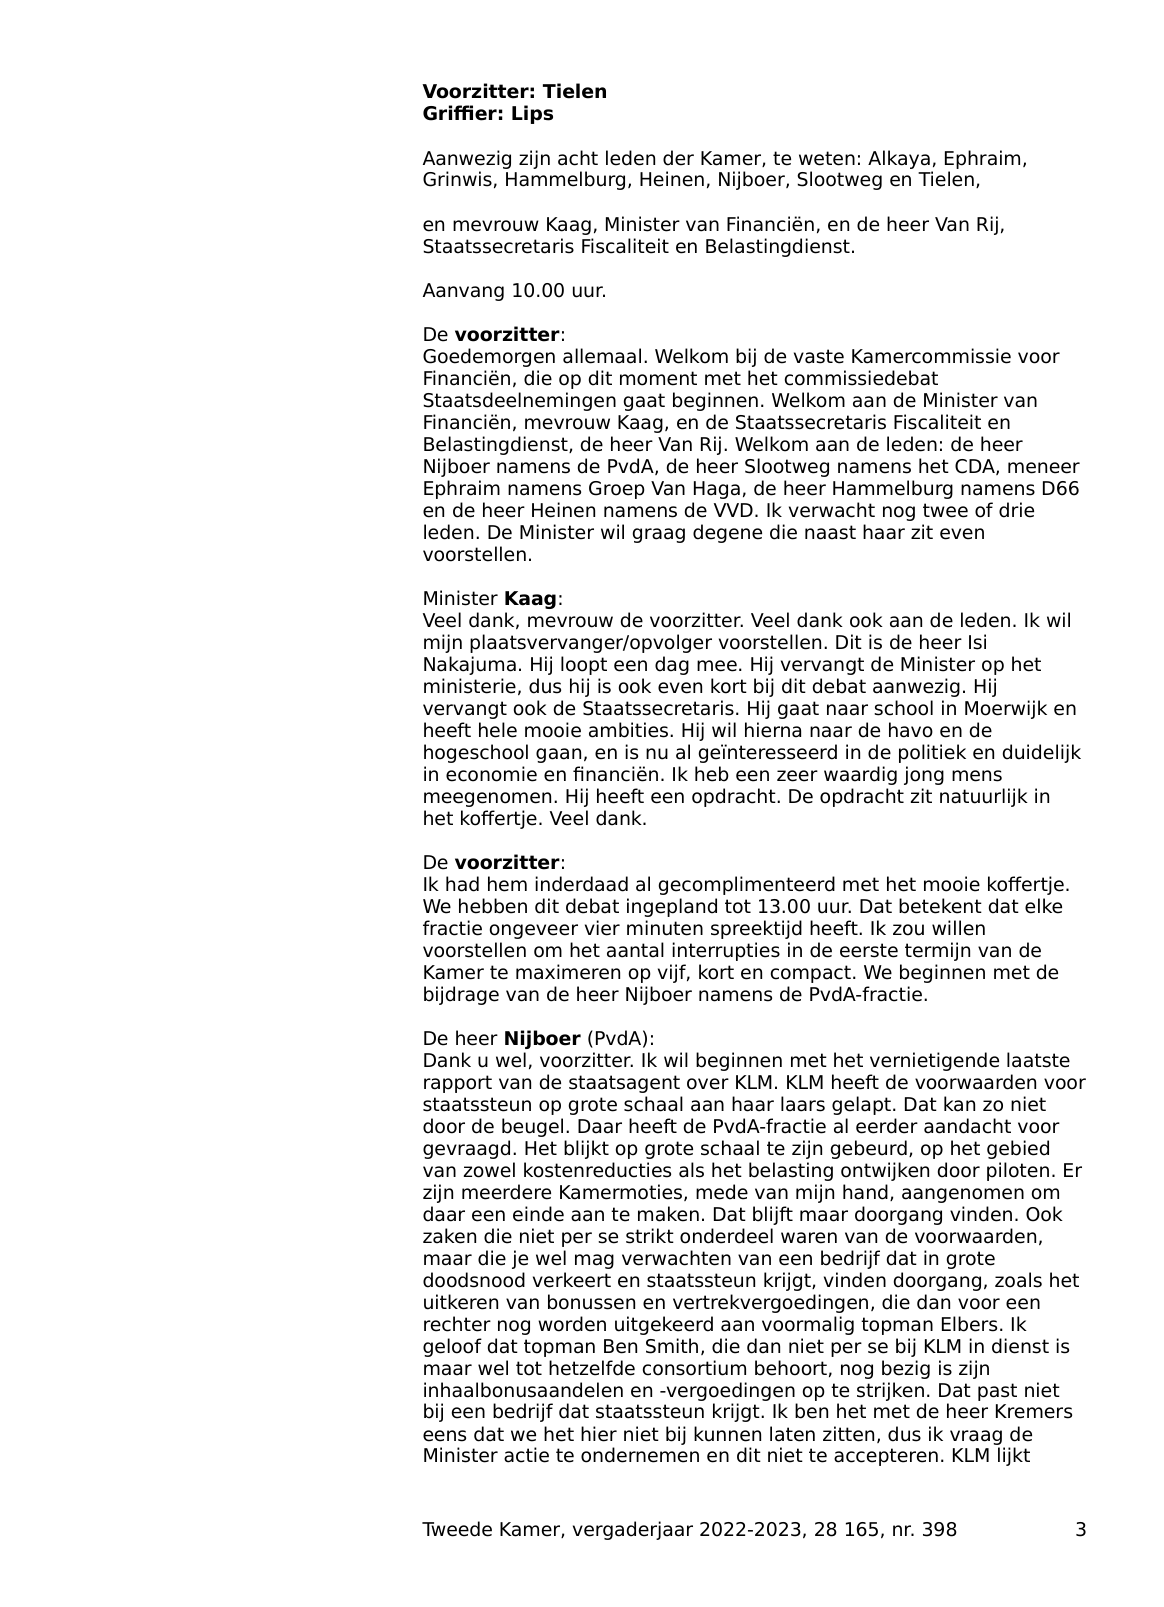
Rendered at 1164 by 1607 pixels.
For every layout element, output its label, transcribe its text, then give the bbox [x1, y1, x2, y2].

text De heer Nijboer (PvdA): [422, 1028, 1087, 1050]
text Veel dank, mevrouw de voorzitter. Veel dank ook aan de leden. Ik wil mijn plaatsvervanger/opvolger voorstellen. Dit is de heer Isi Nakajuma. Hij loopt een dag mee. Hij vervangt de Minister op het ministerie, dus hij is ook even kort bij dit debat aanwezig. Hij vervangt ook de Staatssecretaris. Hij gaat naar school in Moerwijk en heeft hele mooie ambities. Hij wil hierna naar de havo en de hogeschool gaan, en is nu al geïnteresseerd in de politiek en duidelijk in economie en financiën. Ik heb een zeer waardig jong mens meegenomen. Hij heeft een opdracht. De opdracht zit natuurlijk in het koffertje. Veel dank. [422, 610, 1087, 829]
text Voorzitter: Tielen [422, 81, 1087, 103]
text Griffier: Lips [422, 103, 1087, 125]
text en mevrouw Kaag, Minister van Financiën, en de heer Van Rij, Staatssecretaris Fiscaliteit en Belastingdienst. [422, 213, 1087, 257]
text Aanvang 10.00 uur. [422, 280, 1087, 302]
text Ik had hem inderdaad al gecomplimenteerd met het mooie koffertje. We hebben dit debat ingepland tot 13.00 uur. Dat betekent dat elke fractie ongeveer vier minuten spreektijd heeft. Ik zou willen voorstellen om het aantal interrupties in de eerste termijn van de Kamer te maximeren op vijf, kort en compact. We beginnen met de bijdrage van de heer Nijboer namens de PvdA-fractie. [422, 874, 1087, 1006]
text Minister Kaag: [422, 588, 1087, 610]
text Dank u wel, voorzitter. Ik wil beginnen met het vernietigende laatste rapport van de staatsagent over KLM. KLM heeft de voorwaarden voor staatssteun op grote schaal aan haar laars gelapt. Dat kan zo niet door de beugel. Daar heeft de PvdA-fractie al eerder aandacht voor gevraagd. Het blijkt op grote schaal te zijn gebeurd, op het gebied van zowel kostenreducties als het belasting ontwijken door piloten. Er zijn meerdere Kamermoties, mede van mijn hand, aangenomen om daar een einde aan te maken. Dat blijft maar doorgang vinden. Ook zaken die niet per se strikt onderdeel waren van de voorwaarden, maar die je wel mag verwachten van een bedrijf dat in grote doodsnood verkeert en staatssteun krijgt, vinden doorgang, zoals het uitkeren van bonussen en vertrekvergoedingen, die dan voor een rechter nog worden uitgekeerd aan voormalig topman Elbers. Ik geloof dat topman Ben Smith, die dan niet per se bij KLM in dienst is maar wel tot hetzelfde consortium behoort, nog bezig is zijn inhaalbonusaandelen en -vergoedingen op te strijken. Dat past niet bij een bedrijf dat staatssteun krijgt. Ik ben het met de heer Kremers eens dat we het hier niet bij kunnen laten zitten, dus ik vraag de Minister actie te ondernemen en dit niet te accepteren. KLM lijkt [422, 1050, 1087, 1467]
text De voorzitter: [422, 852, 1087, 874]
text De voorzitter: [422, 324, 1087, 346]
text Goedemorgen allemaal. Welkom bij de vaste Kamercommissie voor Financiën, die op dit moment met het commissiedebat Staatsdeelnemingen gaat beginnen. Welkom aan de Minister van Financiën, mevrouw Kaag, en de Staatssecretaris Fiscaliteit en Belastingdienst, de heer Van Rij. Welkom aan de leden: de heer Nijboer namens de PvdA, de heer Slootweg namens het CDA, meneer Ephraim namens Groep Van Haga, de heer Hammelburg namens D66 en de heer Heinen namens de VVD. Ik verwacht nog twee of drie leden. De Minister wil graag degene die naast haar zit even voorstellen. [422, 346, 1087, 566]
text Aanwezig zijn acht leden der Kamer, te weten: Alkaya, Ephraim, Grinwis, Hammelburg, Heinen, Nijboer, Slootweg en Tielen, [422, 147, 1087, 191]
